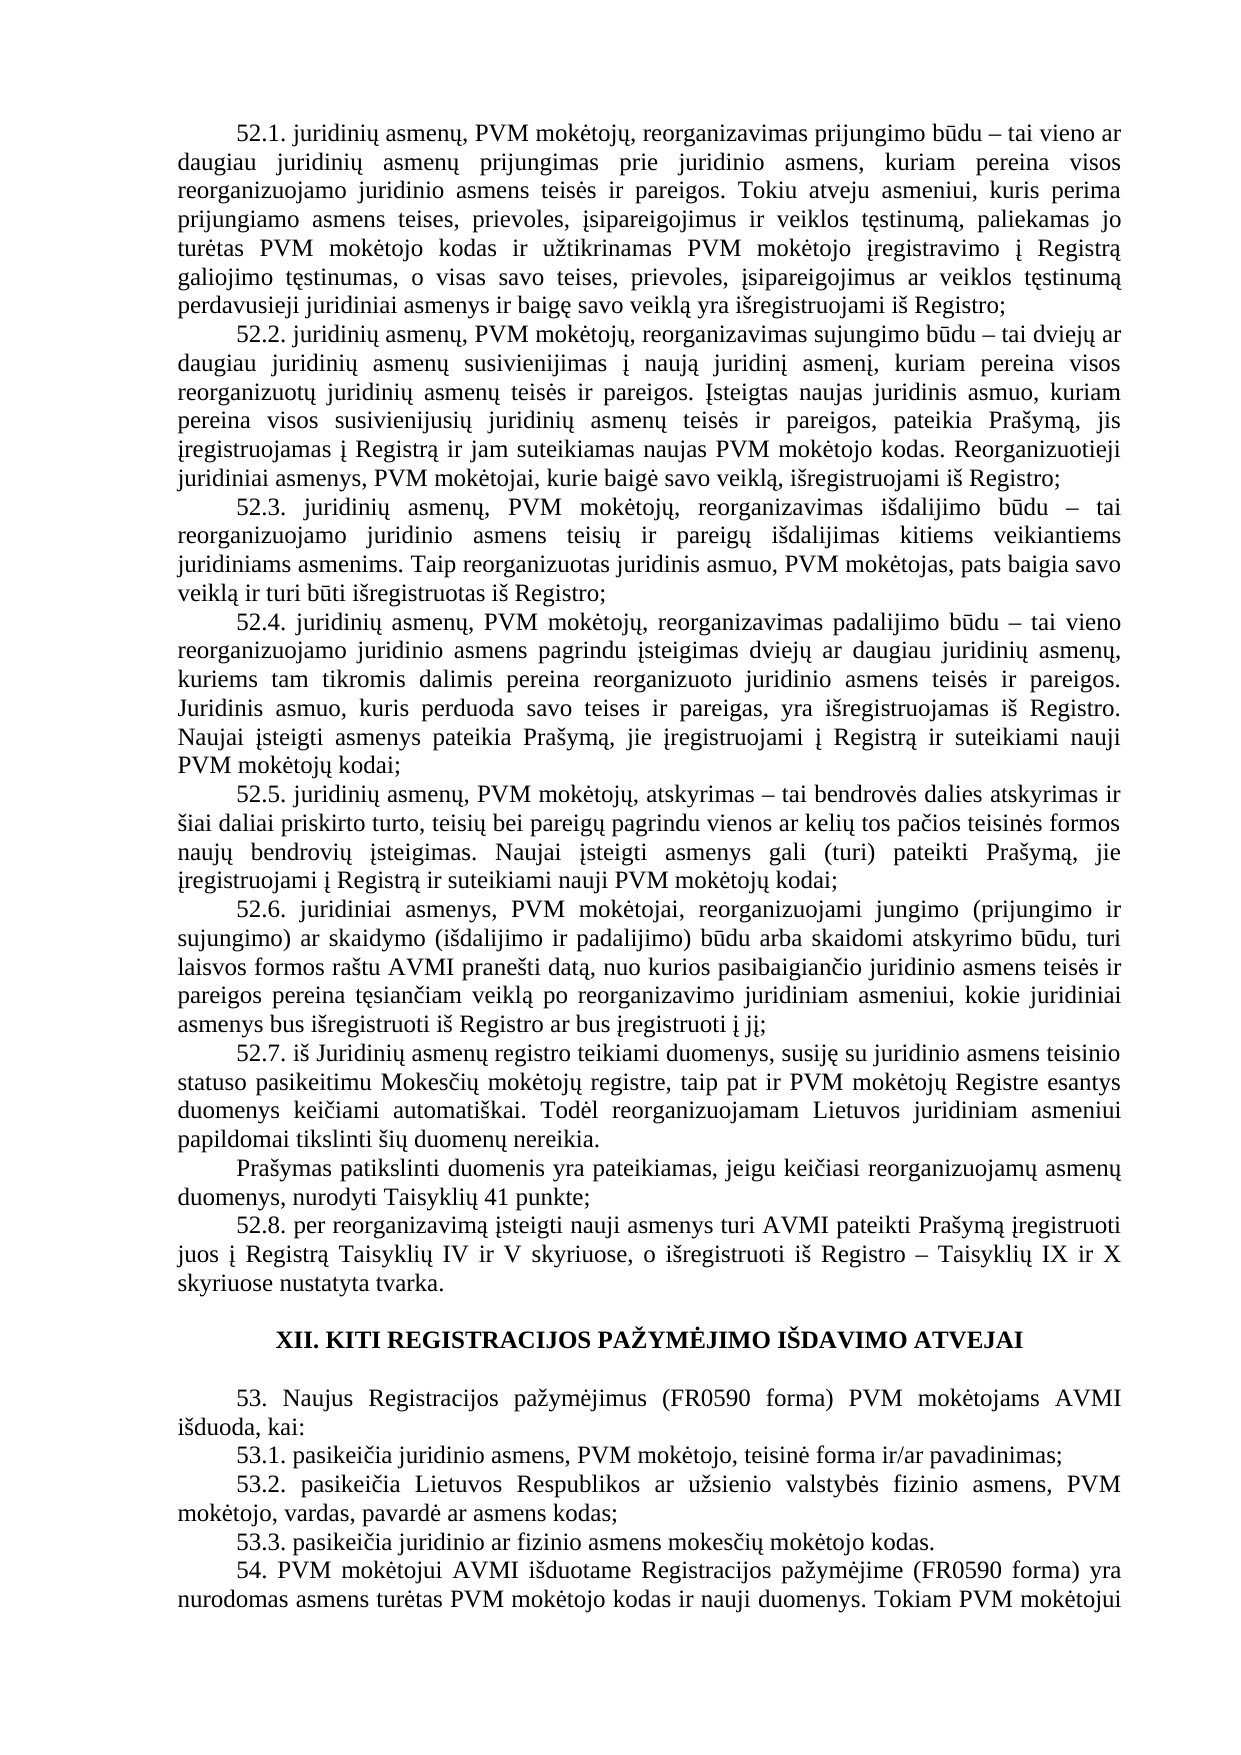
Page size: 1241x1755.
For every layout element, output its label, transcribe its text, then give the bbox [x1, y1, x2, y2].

text 52.3. juridinių asmenų, PVM mokėtojų, reorganizavimas išdalijimo būdu – tai reorganizuojamo juridinio asmens teisių ir pareigų išdalijimas kitiems veikiantiems juridiniams asmenims. Taip reorganizuotas juridinis asmuo, PVM mokėtojas, pats baigia savo veiklą ir turi būti išregistruotas iš Registro; [177, 492, 1122, 607]
text 52.6. juridiniai asmenys, PVM mokėtojai, reorganizuojami jungimo (prijungimo ir sujungimo) ar skaidymo (išdalijimo ir padalijimo) būdu arba skaidomi atskyrimo būdu, turi laisvos formos raštu AVMI pranešti datą, nuo kurios pasibaigiančio juridinio asmens teisės ir pareigos pereina tęsiančiam veiklą po reorganizavimo juridiniam asmeniui, kokie juridiniai asmenys bus išregistruoti iš Registro ar bus įregistruoti į jį; [177, 894, 1122, 1038]
text 52.8. per reorganizavimą įsteigti nauji asmenys turi AVMI pateikti Prašymą įregistruoti juos į Registrą Taisyklių IV ir V skyriuose, o išregistruoti iš Registro – Taisyklių IX ir X skyriuose nustatyta tvarka. [177, 1211, 1122, 1297]
text XII. KITI REGISTRACIJOS PAŽYMĖJIMO IŠDAVIMO ATVEJAI [177, 1326, 1122, 1354]
text 52.4. juridinių asmenų, PVM mokėtojų, reorganizavimas padalijimo būdu – tai vieno reorganizuojamo juridinio asmens pagrindu įsteigimas dviejų ar daugiau juridinių asmenų, kuriems tam tikromis dalimis pereina reorganizuoto juridinio asmens teisės ir pareigos. Juridinis asmuo, kuris perduoda savo teises ir pareigas, yra išregistruojamas iš Registro. Naujai įsteigti asmenys pateikia Prašymą, jie įregistruojami į Registrą ir suteikiami nauji PVM mokėtojų kodai; [177, 607, 1122, 779]
text 53.2. pasikeičia Lietuvos Respublikos ar užsienio valstybės fizinio asmens, PVM mokėtojo, vardas, pavardė ar asmens kodas; [177, 1469, 1122, 1527]
text 52.7. iš Juridinių asmenų registro teikiami duomenys, susiję su juridinio asmens teisinio statuso pasikeitimu Mokesčių mokėtojų registre, taip pat ir PVM mokėtojų Registre esantys duomenys keičiami automatiškai. Todėl reorganizuojamam Lietuvos juridiniam asmeniui papildomai tikslinti šių duomenų nereikia. [177, 1038, 1122, 1153]
text 54. PVM mokėtojui AVMI išduotame Registracijos pažymėjime (FR0590 forma) yra nurodomas asmens turėtas PVM mokėtojo kodas ir nauji duomenys. Tokiam PVM mokėtojui [177, 1556, 1122, 1613]
text 53. Naujus Registracijos pažymėjimus (FR0590 forma) PVM mokėtojams AVMI išduoda, kai: [177, 1383, 1122, 1441]
text 53.1. pasikeičia juridinio asmens, PVM mokėtojo, teisinė forma ir/ar pavadinimas; [177, 1441, 1122, 1469]
text 52.5. juridinių asmenų, PVM mokėtojų, atskyrimas – tai bendrovės dalies atskyrimas ir šiai daliai priskirto turto, teisių bei pareigų pagrindu vienos ar kelių tos pačios teisinės formos naujų bendrovių įsteigimas. Naujai įsteigti asmenys gali (turi) pateikti Prašymą, jie įregistruojami į Registrą ir suteikiami nauji PVM mokėtojų kodai; [177, 779, 1122, 894]
text 52.2. juridinių asmenų, PVM mokėtojų, reorganizavimas sujungimo būdu – tai dviejų ar daugiau juridinių asmenų susivienijimas į naują juridinį asmenį, kuriam pereina visos reorganizuotų juridinių asmenų teisės ir pareigos. Įsteigtas naujas juridinis asmuo, kuriam pereina visos susivienijusių juridinių asmenų teisės ir pareigos, pateikia Prašymą, jis įregistruojamas į Registrą ir jam suteikiamas naujas PVM mokėtojo kodas. Reorganizuotieji juridiniai asmenys, PVM mokėtojai, kurie baigė savo veiklą, išregistruojami iš Registro; [177, 319, 1122, 492]
text 52.1. juridinių asmenų, PVM mokėtojų, reorganizavimas prijungimo būdu – tai vieno ar daugiau juridinių asmenų prijungimas prie juridinio asmens, kuriam pereina visos reorganizuojamo juridinio asmens teisės ir pareigos. Tokiu atveju asmeniui, kuris perima prijungiamo asmens teises, prievoles, įsipareigojimus ir veiklos tęstinumą, paliekamas jo turėtas PVM mokėtojo kodas ir užtikrinamas PVM mokėtojo įregistravimo į Registrą galiojimo tęstinumas, o visas savo teises, prievoles, įsipareigojimus ar veiklos tęstinumą perdavusieji juridiniai asmenys ir baigę savo veiklą yra išregistruojami iš Registro; [177, 118, 1122, 319]
text Prašymas patikslinti duomenis yra pateikiamas, jeigu keičiasi reorganizuojamų asmenų duomenys, nurodyti Taisyklių 41 punkte; [177, 1153, 1122, 1211]
text 53.3. pasikeičia juridinio ar fizinio asmens mokesčių mokėtojo kodas. [177, 1527, 1122, 1556]
